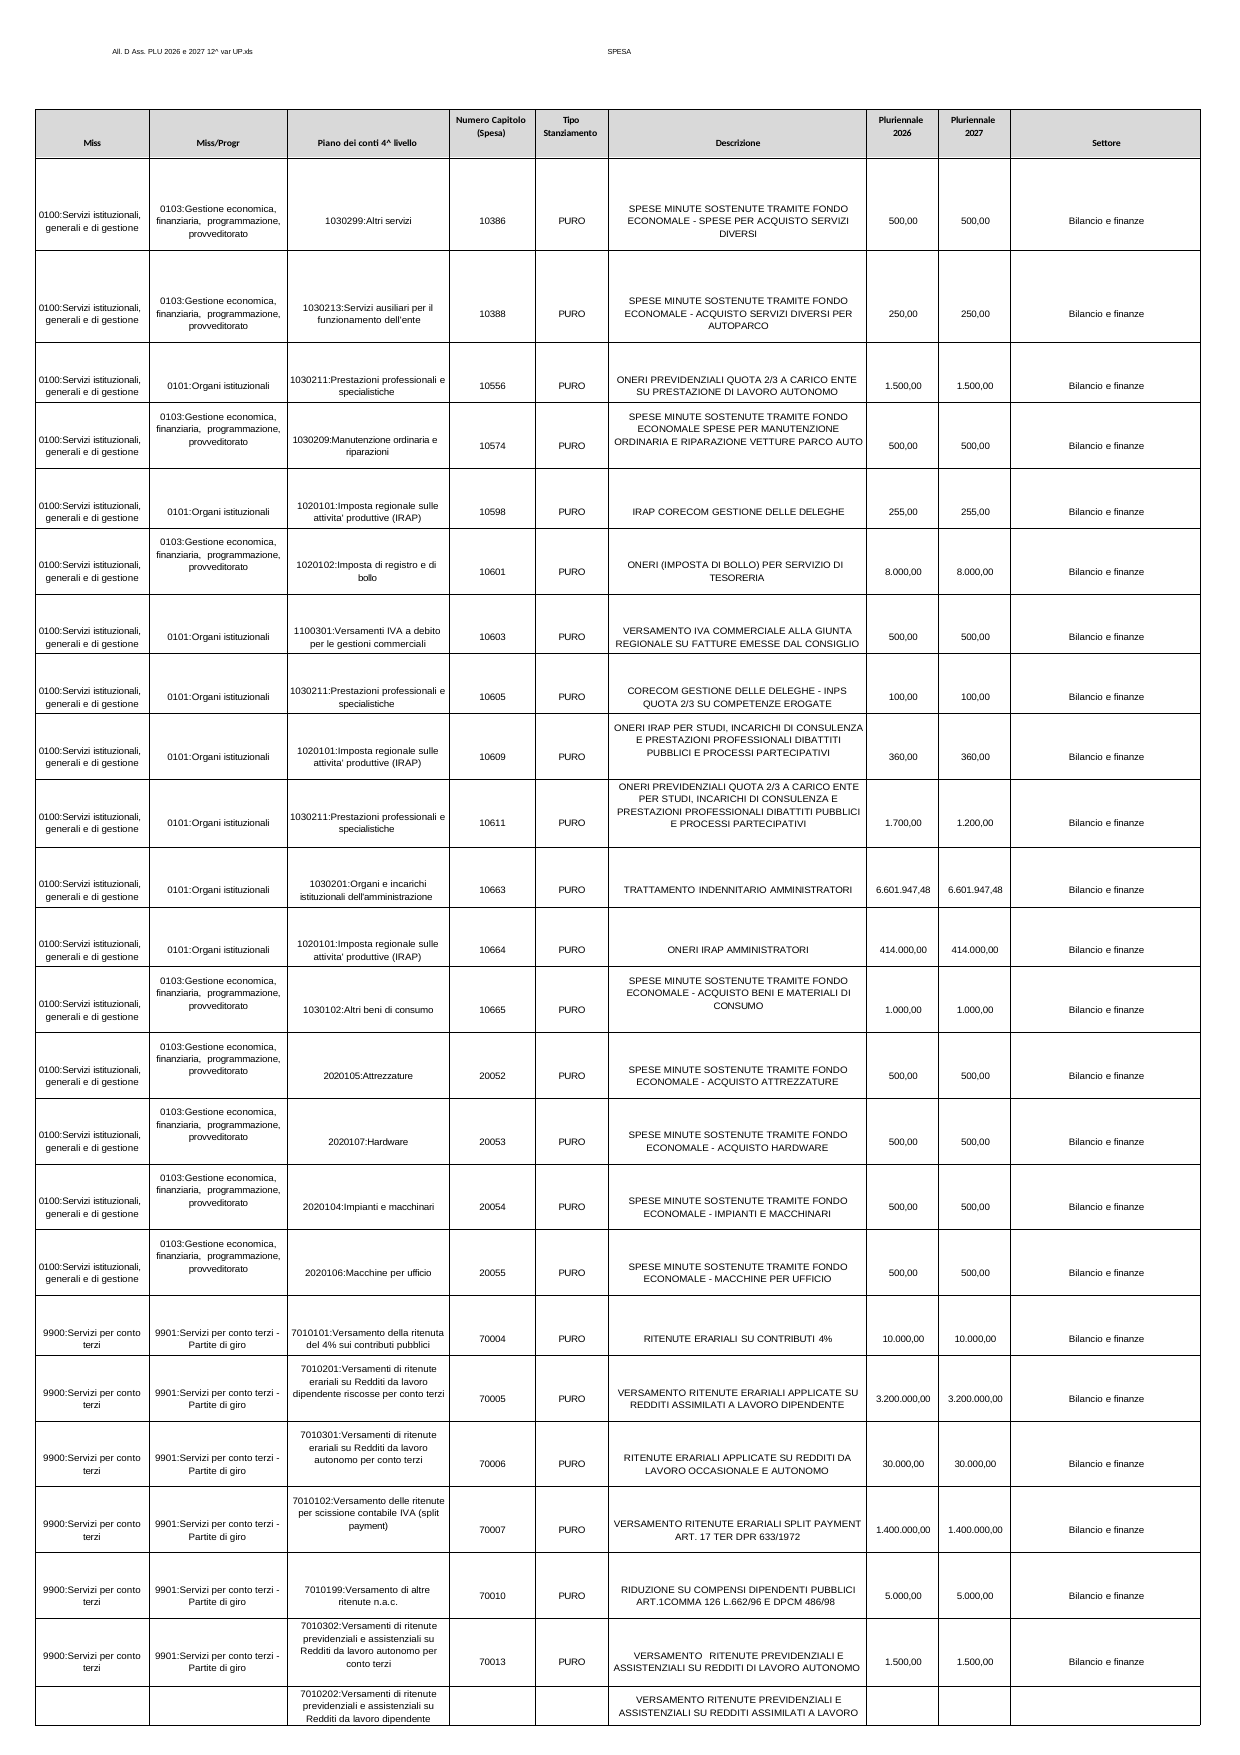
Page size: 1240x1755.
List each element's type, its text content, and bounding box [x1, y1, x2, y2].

table_cell 9901:Servizi per conto terzi - Partite di giro [150, 1553, 287, 1618]
table_cell 0103:Gestione economica, finanziaria, programmazione, provveditorato [150, 1230, 287, 1295]
table_cell Bilancio e finanze [1011, 654, 1200, 713]
table_cell 9900:Servizi per conto terzi [36, 1296, 149, 1355]
table_cell Bilancio e finanze [1011, 1099, 1200, 1163]
table_cell PURO [536, 529, 608, 593]
table_cell 6.601.947,48 [939, 848, 1010, 906]
table_cell [536, 1687, 608, 1724]
table_cell PURO [536, 1619, 608, 1686]
table_cell [450, 1687, 535, 1724]
table_cell Bilancio e finanze [1011, 251, 1200, 342]
table_cell 7010101:Versamento della ritenuta del 4% sui contributi pubblici [288, 1296, 449, 1355]
table_cell TRATTAMENTO INDENNITARIO AMMINISTRATORI [609, 848, 866, 906]
table_cell PURO [536, 1296, 608, 1355]
table_cell 0103:Gestione economica, finanziaria, programmazione, provveditorato [150, 1099, 287, 1163]
table_cell 1.400.000,00 [867, 1487, 938, 1552]
table_cell 7010301:Versamenti di ritenute erariali su Redditi da lavoro autonomo per conto terzi [288, 1422, 449, 1486]
table_cell 255,00 [939, 469, 1010, 528]
table_cell ONERI PREVIDENZIALI QUOTA 2/3 A CARICO ENTE SU PRESTAZIONE DI LAVORO AUTONOMO [609, 343, 866, 402]
table_cell 500,00 [867, 1033, 938, 1098]
table_cell PURO [536, 343, 608, 402]
table_header Pluriennale 2027 [939, 110, 1010, 157]
table_header Piano dei conti 4^ livello [288, 110, 449, 157]
table_cell 100,00 [939, 654, 1010, 713]
table_cell 0101:Organi istituzionali [150, 714, 287, 779]
table_header Numero Capitolo (Spesa) [450, 110, 535, 157]
table_cell 0101:Organi istituzionali [150, 343, 287, 402]
table_header Pluriennale 2026 [867, 110, 938, 157]
table_cell PURO [536, 595, 608, 653]
table_cell 5.000,00 [867, 1553, 938, 1618]
table_cell 500,00 [867, 595, 938, 653]
table_cell 7010199:Versamento di altre ritenute n.a.c. [288, 1553, 449, 1618]
table_cell 5.000,00 [939, 1553, 1010, 1618]
table_cell 2020105:Attrezzature [288, 1033, 449, 1098]
table_cell 1.400.000,00 [939, 1487, 1010, 1552]
table_cell VERSAMENTO RITENUTE ERARIALI APPLICATE SU REDDITI ASSIMILATI A LAVORO DIPENDENTE [609, 1356, 866, 1421]
table_cell 414.000,00 [867, 908, 938, 966]
table_cell SPESE MINUTE SOSTENUTE TRAMITE FONDO ECONOMALE - ACQUISTO BENI E MATERIALI DI CONSUMO [609, 967, 866, 1032]
table_cell 1.000,00 [939, 967, 1010, 1032]
table_cell SPESE MINUTE SOSTENUTE TRAMITE FONDO ECONOMALE - MACCHINE PER UFFICIO [609, 1230, 866, 1295]
table_cell 9901:Servizi per conto terzi - Partite di giro [150, 1619, 287, 1686]
table_cell 1.700,00 [867, 780, 938, 846]
table_cell Bilancio e finanze [1011, 529, 1200, 593]
table_cell PURO [536, 159, 608, 250]
table_cell 1030299:Altri servizi [288, 159, 449, 250]
table_cell 70005 [450, 1356, 535, 1421]
table_cell Bilancio e finanze [1011, 1033, 1200, 1098]
table_cell 70007 [450, 1487, 535, 1552]
table_cell 1.500,00 [867, 1619, 938, 1686]
table_cell 0100:Servizi istituzionali, generali e di gestione [36, 780, 149, 846]
table_cell 70013 [450, 1619, 535, 1686]
table_cell 70004 [450, 1296, 535, 1355]
table_cell 0103:Gestione economica, finanziaria, programmazione, provveditorato [150, 967, 287, 1032]
table_cell PURO [536, 251, 608, 342]
table_cell 10663 [450, 848, 535, 906]
table_cell [1011, 1687, 1200, 1724]
table_cell 1020102:Imposta di registro e di bollo [288, 529, 449, 593]
table_cell Bilancio e finanze [1011, 343, 1200, 402]
table_cell RIDUZIONE SU COMPENSI DIPENDENTI PUBBLICI ART.1COMMA 126 L.662/96 E DPCM 486/98 [609, 1553, 866, 1618]
table_cell 0100:Servizi istituzionali, generali e di gestione [36, 529, 149, 593]
table_cell IRAP CORECOM GESTIONE DELLE DELEGHE [609, 469, 866, 528]
table_cell 414.000,00 [939, 908, 1010, 966]
table_cell 500,00 [867, 1230, 938, 1295]
table_cell 0100:Servizi istituzionali, generali e di gestione [36, 848, 149, 906]
table_cell 0100:Servizi istituzionali, generali e di gestione [36, 1230, 149, 1295]
table_cell PURO [536, 780, 608, 846]
table_cell 500,00 [939, 1099, 1010, 1163]
table_cell ONERI IRAP AMMINISTRATORI [609, 908, 866, 966]
table_cell PURO [536, 1553, 608, 1618]
table_cell 500,00 [867, 1099, 938, 1163]
table_cell 70010 [450, 1553, 535, 1618]
table_cell 1030211:Prestazioni professionali e specialistiche [288, 343, 449, 402]
table_cell [36, 1687, 149, 1724]
table_cell 10574 [450, 403, 535, 468]
table_cell 0103:Gestione economica, finanziaria, programmazione, provveditorato [150, 1165, 287, 1229]
table_cell 500,00 [939, 1230, 1010, 1295]
table_cell 1.500,00 [867, 343, 938, 402]
table_cell 3.200.000,00 [867, 1356, 938, 1421]
table_cell ONERI IRAP PER STUDI, INCARICHI DI CONSULENZA E PRESTAZIONI PROFESSIONALI DIBATTITI PUBBLICI E PROCESSI PARTECIPATIVI [609, 714, 866, 779]
table_cell 9900:Servizi per conto terzi [36, 1553, 149, 1618]
table_header Miss/Progr [150, 110, 287, 157]
table_cell PURO [536, 1356, 608, 1421]
table_cell 9901:Servizi per conto terzi - Partite di giro [150, 1296, 287, 1355]
table_cell 10609 [450, 714, 535, 779]
table_cell 9901:Servizi per conto terzi - Partite di giro [150, 1422, 287, 1486]
table_cell PURO [536, 469, 608, 528]
table_cell 1.000,00 [867, 967, 938, 1032]
table_cell 9900:Servizi per conto terzi [36, 1422, 149, 1486]
table_cell 30.000,00 [867, 1422, 938, 1486]
table_cell 1100301:Versamenti IVA a debito per le gestioni commerciali [288, 595, 449, 653]
table_cell 255,00 [867, 469, 938, 528]
table_cell 3.200.000,00 [939, 1356, 1010, 1421]
table_cell 250,00 [939, 251, 1010, 342]
table_cell SPESE MINUTE SOSTENUTE TRAMITE FONDO ECONOMALE - SPESE PER ACQUISTO SERVIZI DIVERSI [609, 159, 866, 250]
table_cell 1.500,00 [939, 1619, 1010, 1686]
table_cell 500,00 [939, 1033, 1010, 1098]
table_cell 1030213:Servizi ausiliari per il funzionamento dell'ente [288, 251, 449, 342]
table_cell PURO [536, 654, 608, 713]
table_cell ONERI PREVIDENZIALI QUOTA 2/3 A CARICO ENTE PER STUDI, INCARICHI DI CONSULENZA E PRESTAZIONI PROFESSIONALI DIBATTITI PUBBLICI E PROCESSI PARTECIPATIVI [609, 780, 866, 846]
table_cell 9900:Servizi per conto terzi [36, 1487, 149, 1552]
table_cell 0100:Servizi istituzionali, generali e di gestione [36, 343, 149, 402]
table_cell 1030201:Organi e incarichi istituzionali dell'amministrazione [288, 848, 449, 906]
table_cell 10601 [450, 529, 535, 593]
table_cell 500,00 [939, 595, 1010, 653]
table_cell 0101:Organi istituzionali [150, 595, 287, 653]
table_cell 0103:Gestione economica, finanziaria, programmazione, provveditorato [150, 403, 287, 468]
table_cell 20053 [450, 1099, 535, 1163]
table_cell ONERI (IMPOSTA DI BOLLO) PER SERVIZIO DI TESORERIA [609, 529, 866, 593]
table_cell 250,00 [867, 251, 938, 342]
table_cell PURO [536, 1230, 608, 1295]
table_cell 0100:Servizi istituzionali, generali e di gestione [36, 1099, 149, 1163]
table_cell Bilancio e finanze [1011, 1165, 1200, 1229]
table_cell 500,00 [867, 1165, 938, 1229]
table_cell 1.200,00 [939, 780, 1010, 846]
table_cell 0101:Organi istituzionali [150, 469, 287, 528]
table_cell 20054 [450, 1165, 535, 1229]
table_cell PURO [536, 1165, 608, 1229]
table_cell 10665 [450, 967, 535, 1032]
table_cell Bilancio e finanze [1011, 159, 1200, 250]
table_cell 10556 [450, 343, 535, 402]
table_cell 9901:Servizi per conto terzi - Partite di giro [150, 1487, 287, 1552]
table_cell VERSAMENTO RITENUTE PREVIDENZIALI E ASSISTENZIALI SU REDDITI ASSIMILATI A LAVORO [609, 1687, 866, 1724]
table_cell 2020107:Hardware [288, 1099, 449, 1163]
table_cell 10.000,00 [867, 1296, 938, 1355]
table_cell 360,00 [939, 714, 1010, 779]
table_cell 6.601.947,48 [867, 848, 938, 906]
table_cell PURO [536, 908, 608, 966]
table_cell 2020104:Impianti e macchinari [288, 1165, 449, 1229]
table_cell 1030209:Manutenzione ordinaria e riparazioni [288, 403, 449, 468]
table_cell PURO [536, 967, 608, 1032]
table_cell 1030102:Altri beni di consumo [288, 967, 449, 1032]
table_header Miss [36, 110, 149, 157]
table_cell 0100:Servizi istituzionali, generali e di gestione [36, 908, 149, 966]
table_cell 1020101:Imposta regionale sulle attivita' produttive (IRAP) [288, 714, 449, 779]
table_cell 0103:Gestione economica, finanziaria, programmazione, provveditorato [150, 529, 287, 593]
table_cell PURO [536, 848, 608, 906]
table_cell 10388 [450, 251, 535, 342]
table_cell 0101:Organi istituzionali [150, 654, 287, 713]
table_cell PURO [536, 403, 608, 468]
table_cell 2020106:Macchine per ufficio [288, 1230, 449, 1295]
table_cell SPESE MINUTE SOSTENUTE TRAMITE FONDO ECONOMALE - ACQUISTO ATTREZZATURE [609, 1033, 866, 1098]
table_cell Bilancio e finanze [1011, 403, 1200, 468]
table_cell 0100:Servizi istituzionali, generali e di gestione [36, 403, 149, 468]
table_cell RITENUTE ERARIALI APPLICATE SU REDDITI DA LAVORO OCCASIONALE E AUTONOMO [609, 1422, 866, 1486]
table_cell 0100:Servizi istituzionali, generali e di gestione [36, 251, 149, 342]
table_cell 10605 [450, 654, 535, 713]
table_cell PURO [536, 1033, 608, 1098]
table_cell [867, 1687, 938, 1724]
table_cell 0101:Organi istituzionali [150, 780, 287, 846]
table_cell 10611 [450, 780, 535, 846]
table_cell 0100:Servizi istituzionali, generali e di gestione [36, 469, 149, 528]
table_cell PURO [536, 1099, 608, 1163]
table_cell 10.000,00 [939, 1296, 1010, 1355]
table_cell Bilancio e finanze [1011, 469, 1200, 528]
table_cell 10598 [450, 469, 535, 528]
table_cell 20055 [450, 1230, 535, 1295]
table_cell 1020101:Imposta regionale sulle attivita' produttive (IRAP) [288, 908, 449, 966]
table_cell 1020101:Imposta regionale sulle attivita' produttive (IRAP) [288, 469, 449, 528]
table_cell RITENUTE ERARIALI SU CONTRIBUTI 4% [609, 1296, 866, 1355]
table_cell 1.500,00 [939, 343, 1010, 402]
table_cell SPESE MINUTE SOSTENUTE TRAMITE FONDO ECONOMALE SPESE PER MANUTENZIONE ORDINARIA E RIPARAZIONE VETTURE PARCO AUTO [609, 403, 866, 468]
table_cell 9901:Servizi per conto terzi - Partite di giro [150, 1356, 287, 1421]
table_cell 7010302:Versamenti di ritenute previdenziali e assistenziali su Redditi da lavoro autonomo per conto terzi [288, 1619, 449, 1686]
table_cell 360,00 [867, 714, 938, 779]
table_cell VERSAMENTO RITENUTE ERARIALI SPLIT PAYMENT ART. 17 TER DPR 633/1972 [609, 1487, 866, 1552]
table_cell 500,00 [939, 159, 1010, 250]
table_cell Bilancio e finanze [1011, 1296, 1200, 1355]
table_cell 9900:Servizi per conto terzi [36, 1356, 149, 1421]
table_cell VERSAMENTO RITENUTE PREVIDENZIALI E ASSISTENZIALI SU REDDITI DI LAVORO AUTONOMO [609, 1619, 866, 1686]
table_cell 7010102:Versamento delle ritenute per scissione contabile IVA (split payment) [288, 1487, 449, 1552]
table_cell 0103:Gestione economica, finanziaria, programmazione, provveditorato [150, 251, 287, 342]
table_cell [939, 1687, 1010, 1724]
table_cell 20052 [450, 1033, 535, 1098]
table_cell Bilancio e finanze [1011, 1422, 1200, 1486]
table_cell 8.000,00 [939, 529, 1010, 593]
table_cell CORECOM GESTIONE DELLE DELEGHE - INPS QUOTA 2/3 SU COMPETENZE EROGATE [609, 654, 866, 713]
table_cell VERSAMENTO IVA COMMERCIALE ALLA GIUNTA REGIONALE SU FATTURE EMESSE DAL CONSIGLIO [609, 595, 866, 653]
table_header Descrizione [609, 110, 866, 157]
table_cell 8.000,00 [867, 529, 938, 593]
table_cell Bilancio e finanze [1011, 780, 1200, 846]
table_cell 0100:Servizi istituzionali, generali e di gestione [36, 714, 149, 779]
table_cell SPESE MINUTE SOSTENUTE TRAMITE FONDO ECONOMALE - IMPIANTI E MACCHINARI [609, 1165, 866, 1229]
table_cell 10664 [450, 908, 535, 966]
table_cell Bilancio e finanze [1011, 1619, 1200, 1686]
table_cell 9900:Servizi per conto terzi [36, 1619, 149, 1686]
table_cell 7010201:Versamenti di ritenute erariali su Redditi da lavoro dipendente riscosse per conto terzi [288, 1356, 449, 1421]
table_cell Bilancio e finanze [1011, 908, 1200, 966]
table_cell Bilancio e finanze [1011, 1356, 1200, 1421]
table_cell PURO [536, 1422, 608, 1486]
table_cell 500,00 [939, 1165, 1010, 1229]
table_cell 0101:Organi istituzionali [150, 848, 287, 906]
table_cell 0101:Organi istituzionali [150, 908, 287, 966]
table_cell 500,00 [867, 159, 938, 250]
table_cell 0100:Servizi istituzionali, generali e di gestione [36, 1033, 149, 1098]
table_header Tipo Stanziamento [536, 110, 608, 157]
table_header Settore [1011, 110, 1200, 157]
table_cell 100,00 [867, 654, 938, 713]
table_cell 7010202:Versamenti di ritenute previdenziali e assistenziali su Redditi da lavoro dipendente [288, 1687, 449, 1724]
table_cell 0100:Servizi istituzionali, generali e di gestione [36, 654, 149, 713]
table_cell 0103:Gestione economica, finanziaria, programmazione, provveditorato [150, 1033, 287, 1098]
table_cell Bilancio e finanze [1011, 714, 1200, 779]
table_cell 10603 [450, 595, 535, 653]
table_cell SPESE MINUTE SOSTENUTE TRAMITE FONDO ECONOMALE - ACQUISTO SERVIZI DIVERSI PER AUTOPARCO [609, 251, 866, 342]
table_cell 0100:Servizi istituzionali, generali e di gestione [36, 1165, 149, 1229]
table_cell Bilancio e finanze [1011, 1487, 1200, 1552]
table_cell 500,00 [867, 403, 938, 468]
table_cell 10386 [450, 159, 535, 250]
table_cell 0100:Servizi istituzionali, generali e di gestione [36, 595, 149, 653]
table_cell PURO [536, 1487, 608, 1552]
table_cell [150, 1687, 287, 1724]
table_cell SPESE MINUTE SOSTENUTE TRAMITE FONDO ECONOMALE - ACQUISTO HARDWARE [609, 1099, 866, 1163]
table_cell 1030211:Prestazioni professionali e specialistiche [288, 654, 449, 713]
table_cell 0103:Gestione economica, finanziaria, programmazione, provveditorato [150, 159, 287, 250]
table_cell 70006 [450, 1422, 535, 1486]
table_cell Bilancio e finanze [1011, 595, 1200, 653]
table_cell Bilancio e finanze [1011, 967, 1200, 1032]
table_cell 500,00 [939, 403, 1010, 468]
table_cell 0100:Servizi istituzionali, generali e di gestione [36, 967, 149, 1032]
table_cell PURO [536, 714, 608, 779]
table_cell 0100:Servizi istituzionali, generali e di gestione [36, 159, 149, 250]
table_cell Bilancio e finanze [1011, 1553, 1200, 1618]
table_cell Bilancio e finanze [1011, 1230, 1200, 1295]
table_cell 1030211:Prestazioni professionali e specialistiche [288, 780, 449, 846]
table_cell Bilancio e finanze [1011, 848, 1200, 906]
table_cell 30.000,00 [939, 1422, 1010, 1486]
